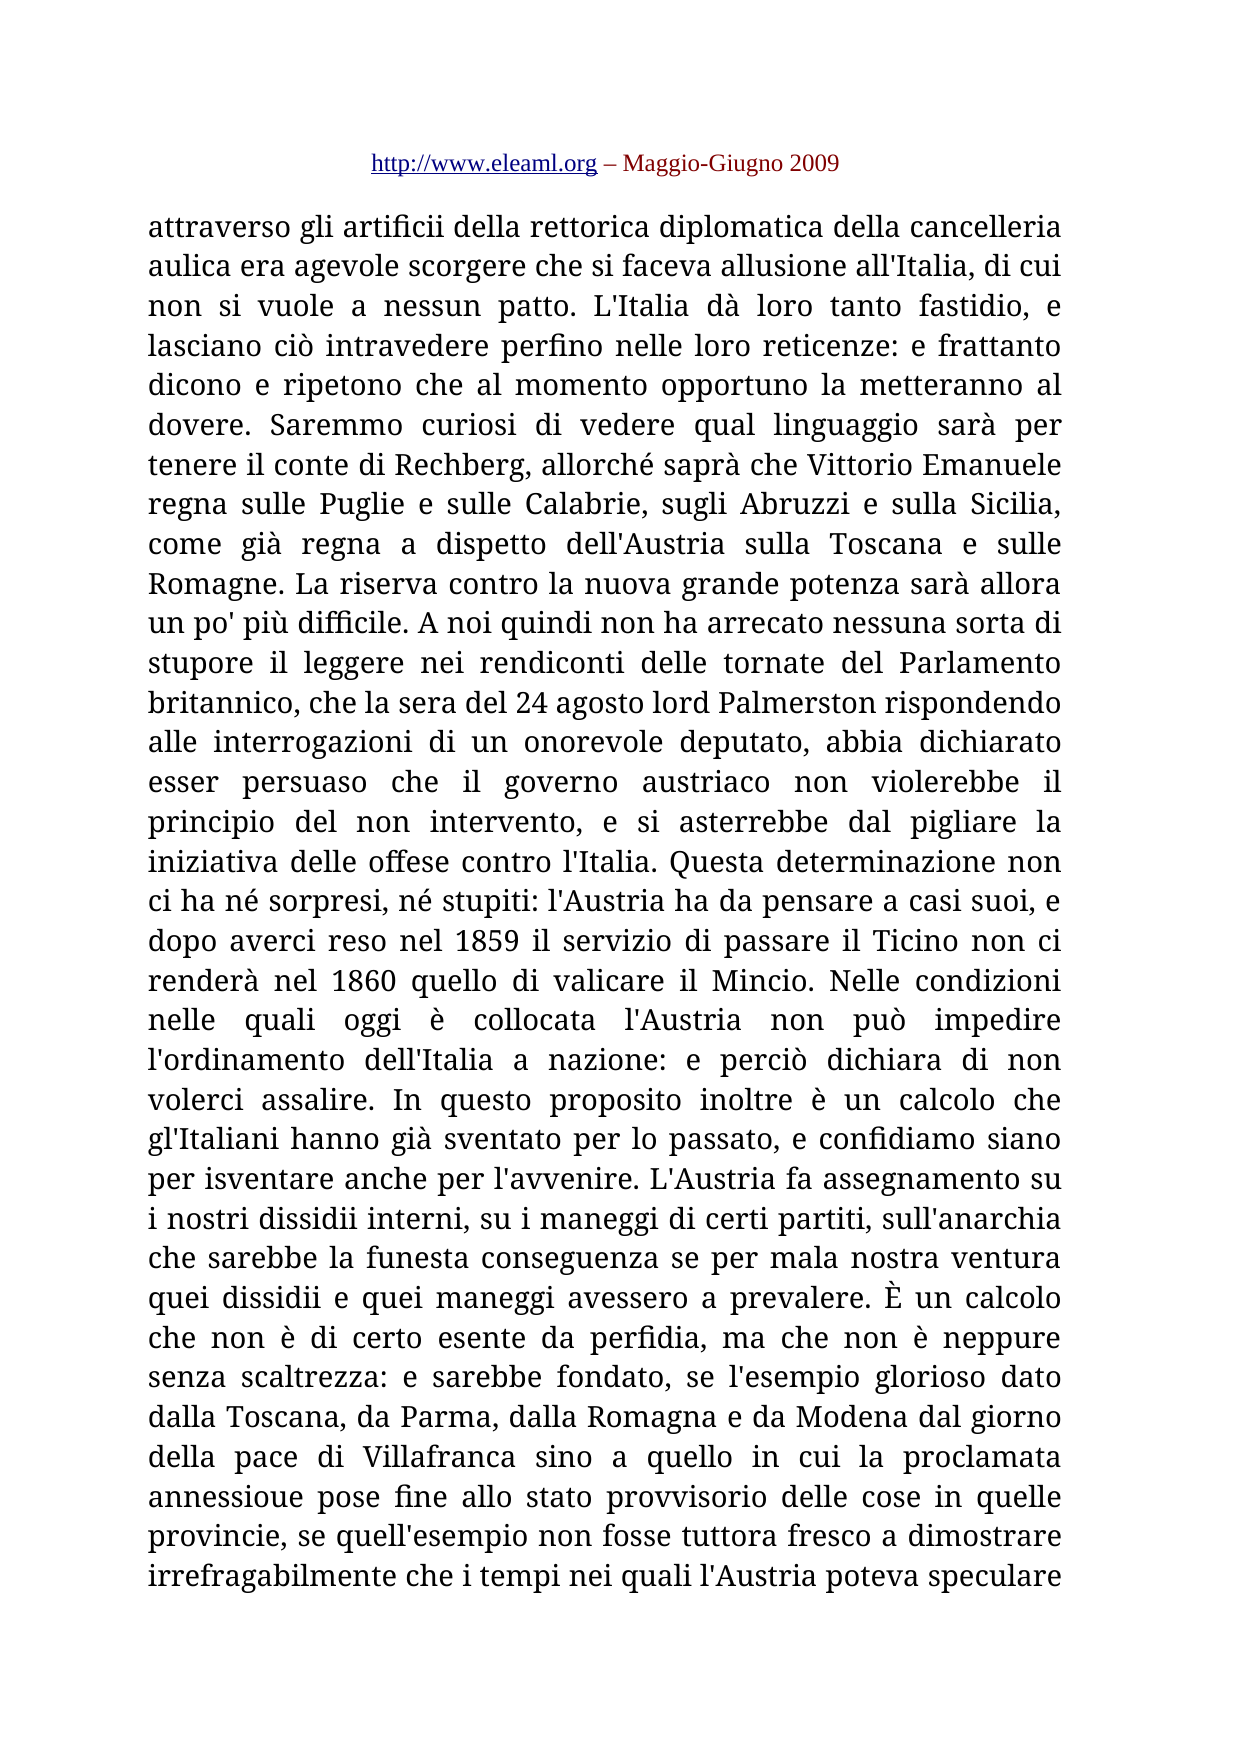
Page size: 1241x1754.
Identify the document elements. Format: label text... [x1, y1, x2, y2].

text attraverso gli artificii della rettorica diplomatica della cancelleria aulica era agevole scorgere che si faceva allusione all'Italia, di cui non si vuole a nessun patto. L'Italia dà loro tanto fastidio, e lasciano ciò intravedere perfino nelle loro reticenze: e frattanto dicono e ripetono che al momento opportuno la metteranno al dovere. Saremmo curiosi di vedere qual linguaggio sarà per tenere il conte di Rechberg, allorché saprà che Vittorio Emanuele regna sulle Puglie e sulle Calabrie, sugli Abruzzi e sulla Sicilia, come già regna a dispetto dell'Austria sulla Toscana e sulle Romagne. La riserva contro la nuova grande potenza sarà allora un po' più difficile. A noi quindi non ha arrecato nessuna sorta di stupore il leggere nei rendiconti delle tornate del Parlamento britannico, che la sera del 24 agosto lord Palmerston rispondendo alle interrogazioni di un onorevole deputato, abbia dichiarato esser persuaso che il governo austriaco non violerebbe il principio del non intervento, e si asterrebbe dal pigliare la iniziativa delle offese contro l'Italia. Questa determinazione non ci ha né sorpresi, né stupiti: l'Austria ha da pensare a casi suoi, e dopo averci reso nel 1859 il servizio di passare il Ticino non ci renderà nel 1860 quello di valicare il Mincio. Nelle condizioni nelle quali oggi è collocata l'Austria non può impedire l'ordinamento dell'Italia a nazione: e perciò dichiara di non volerci assalire. In questo proposito inoltre è un calcolo che gl'Italiani hanno già sventato per lo passato, e confidiamo siano per isventare anche per l'avvenire. L'Austria fa assegnamento su i nostri dissidii interni, su i maneggi di certi partiti, sull'anarchia che sarebbe la funesta conseguenza se per mala nostra ventura quei dissidii e quei maneggi avessero a prevalere. È un calcolo che non è di certo esente da perfidia, ma che non è neppure senza scaltrezza: e sarebbe fondato, se l'esempio glorioso dato dalla Toscana, da Parma, dalla Romagna e da Modena dal giorno della pace di Villafranca sino a quello in cui la proclamata annessioue pose fine allo stato provvisorio delle cose in quelle provincie, se quell'esempio non fosse tuttora fresco a dimostrare irrefragabilmente che i tempi nei quali l'Austria poteva speculare [148, 206, 1063, 1595]
